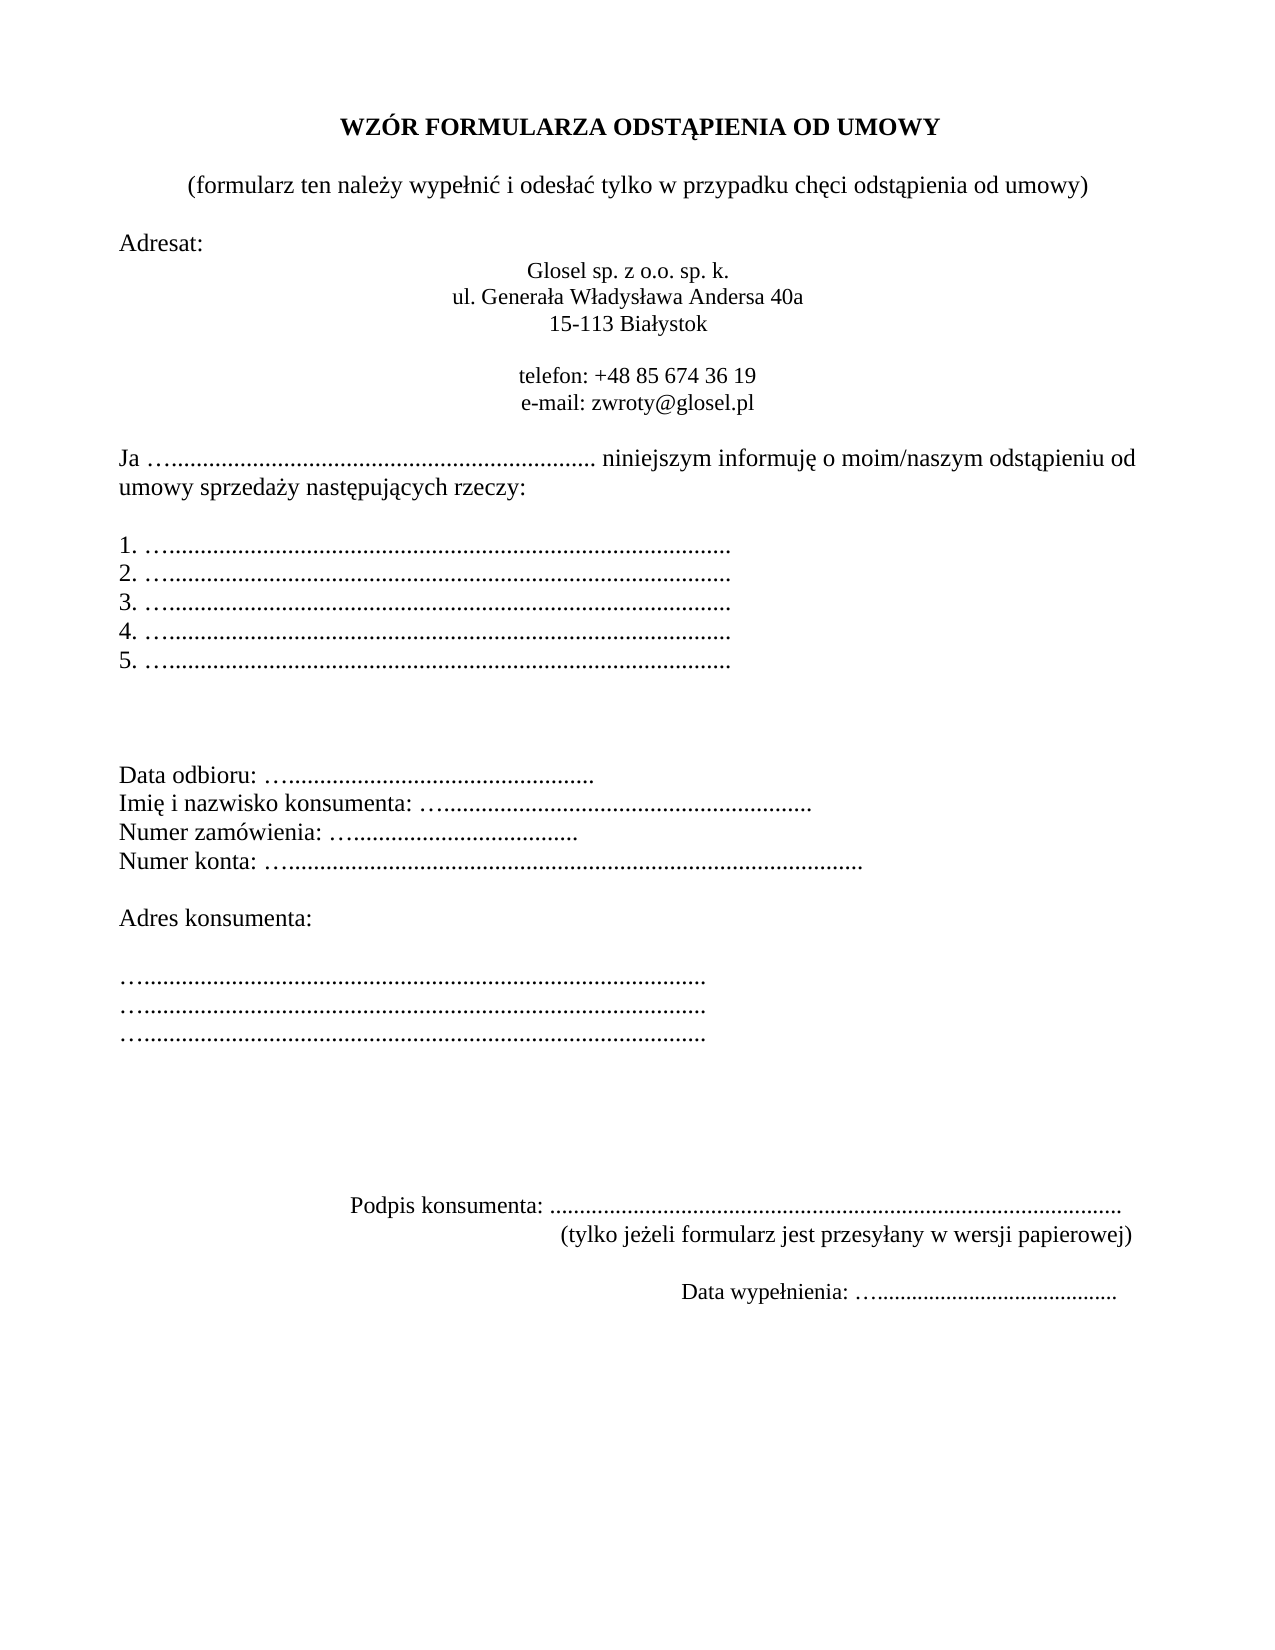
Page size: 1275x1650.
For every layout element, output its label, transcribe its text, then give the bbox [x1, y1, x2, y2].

list ….......................................................................................... [118, 558, 1138, 587]
text Ja ….................................................................... niniejszym informuję o moim/naszym odstąpieniu od [119, 443, 1138, 472]
text ….......................................................................................... [119, 990, 1138, 1018]
text Numer zamówienia: ….................................... [119, 817, 1138, 846]
text (formularz ten należy wypełnić i odesłać tylko w przypadku chęci odstąpienia od umowy) [187, 170, 1138, 199]
text Imię i nazwisko konsumenta: …........................................................... [119, 788, 1138, 817]
text Glosel sp. z o.o. sp. k. [118, 257, 1138, 283]
text Podpis konsumenta: ................................................................................................ [350, 1191, 1138, 1219]
text Numer konta: …............................................................................................ [119, 846, 1138, 875]
text ul. Generała Władysława Andersa 40a [118, 283, 1138, 310]
text e-mail: zwroty@glosel.pl [521, 389, 1138, 415]
text ….......................................................................................... [119, 1018, 1138, 1047]
text telefon: +48 85 674 36 19 [519, 362, 1138, 389]
text umowy sprzedaży następujących rzeczy: [119, 472, 1138, 501]
text (tylko jeżeli formularz jest przesyłany w wersji papierowej) [560, 1220, 1138, 1248]
list ….......................................................................................... [118, 587, 1138, 616]
text ….......................................................................................... [119, 961, 1138, 990]
text WZÓR FORMULARZA ODSTĄPIENIA OD UMOWY [339, 112, 1138, 141]
text Data odbioru: …................................................. [119, 760, 1138, 788]
text Adres konsumenta: [119, 903, 1138, 932]
text Adresat: [119, 228, 1138, 257]
text Data wypełnienia: ….......................................... [681, 1278, 1138, 1304]
list ….......................................................................................... [118, 530, 1138, 558]
list ….......................................................................................... [118, 616, 1138, 645]
list ….......................................................................................... [118, 645, 1138, 673]
text 15-113 Białystok [118, 310, 1138, 336]
